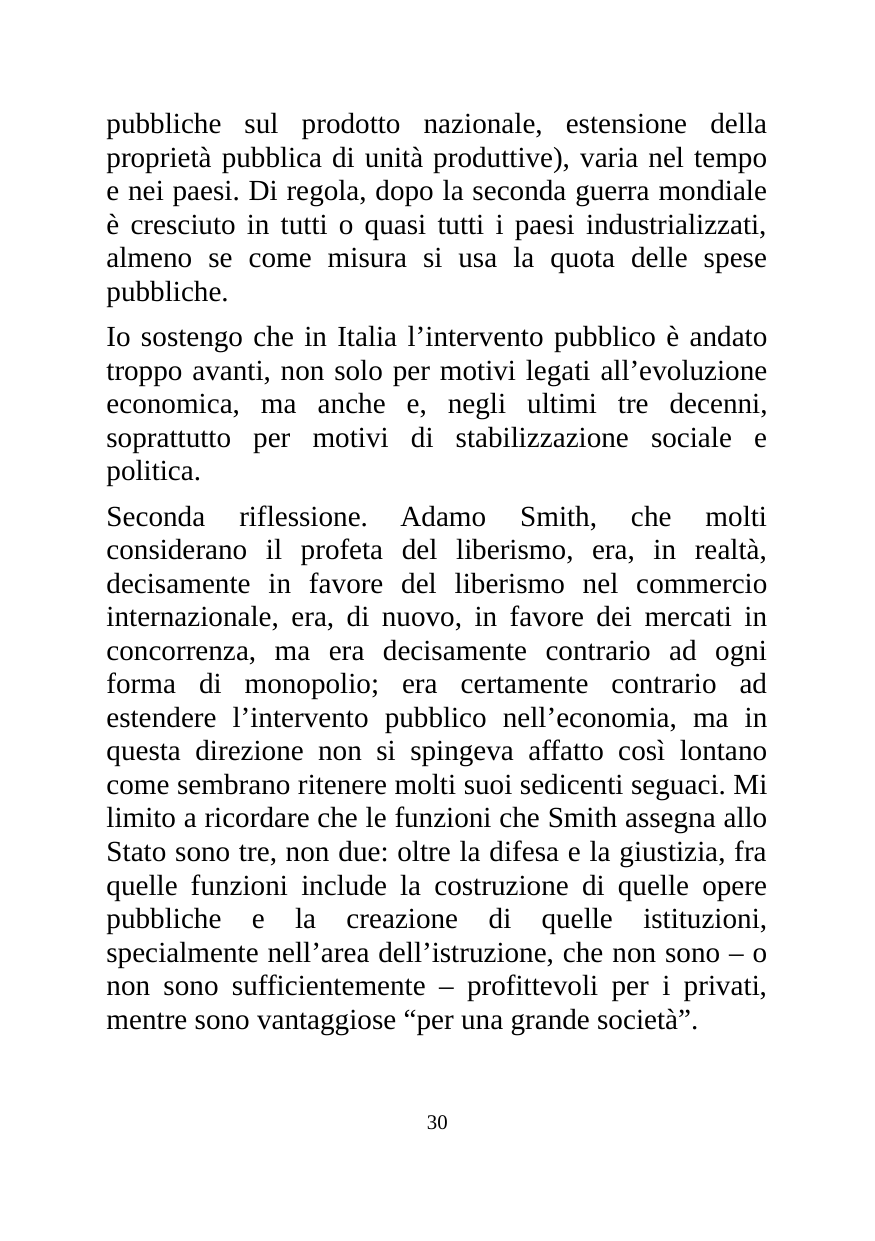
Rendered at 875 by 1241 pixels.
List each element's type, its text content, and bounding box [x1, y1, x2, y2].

text Seconda riflessione. Adamo Smith, che molti considerano il profeta del liberismo, era, in realtà, decisamente in favore del liberismo nel commercio internazionale, era, di nuovo, in favore dei mercati in concorrenza, ma era decisamente contrario ad ogni forma di monopolio; era certamente contrario ad estendere l’intervento pubblico nell’economia, ma in questa direzione non si spingeva affatto così lontano come sembrano ritenere molti suoi sedicenti seguaci. Mi limito a ricordare che le funzioni che Smith assegna allo Stato sono tre, non due: oltre la difesa e la giustizia, fra quelle funzioni include la costruzione di quelle opere pubbliche e la creazione di quelle istituzioni, specialmente nell’area dell’istruzione, che non sono – o non sono sufficientemente – profittevoli per i privati, mentre sono vantaggiose “per una grande società”. [106, 499, 768, 1035]
text pubbliche sul prodotto nazionale, estensione della proprietà pubblica di unità produttive), varia nel tempo e nei paesi. Di regola, dopo la seconda guerra mondiale è cresciuto in tutti o quasi tutti i paesi industrializzati, almeno se come misura si usa la quota delle spese pubbliche. [106, 106, 768, 307]
text Io sostengo che in Italia l’intervento pubblico è andato troppo avanti, non solo per motivi legati all’evoluzione economica, ma anche e, negli ultimi tre decenni, soprattutto per motivi di stabilizzazione sociale e politica. [106, 319, 768, 487]
